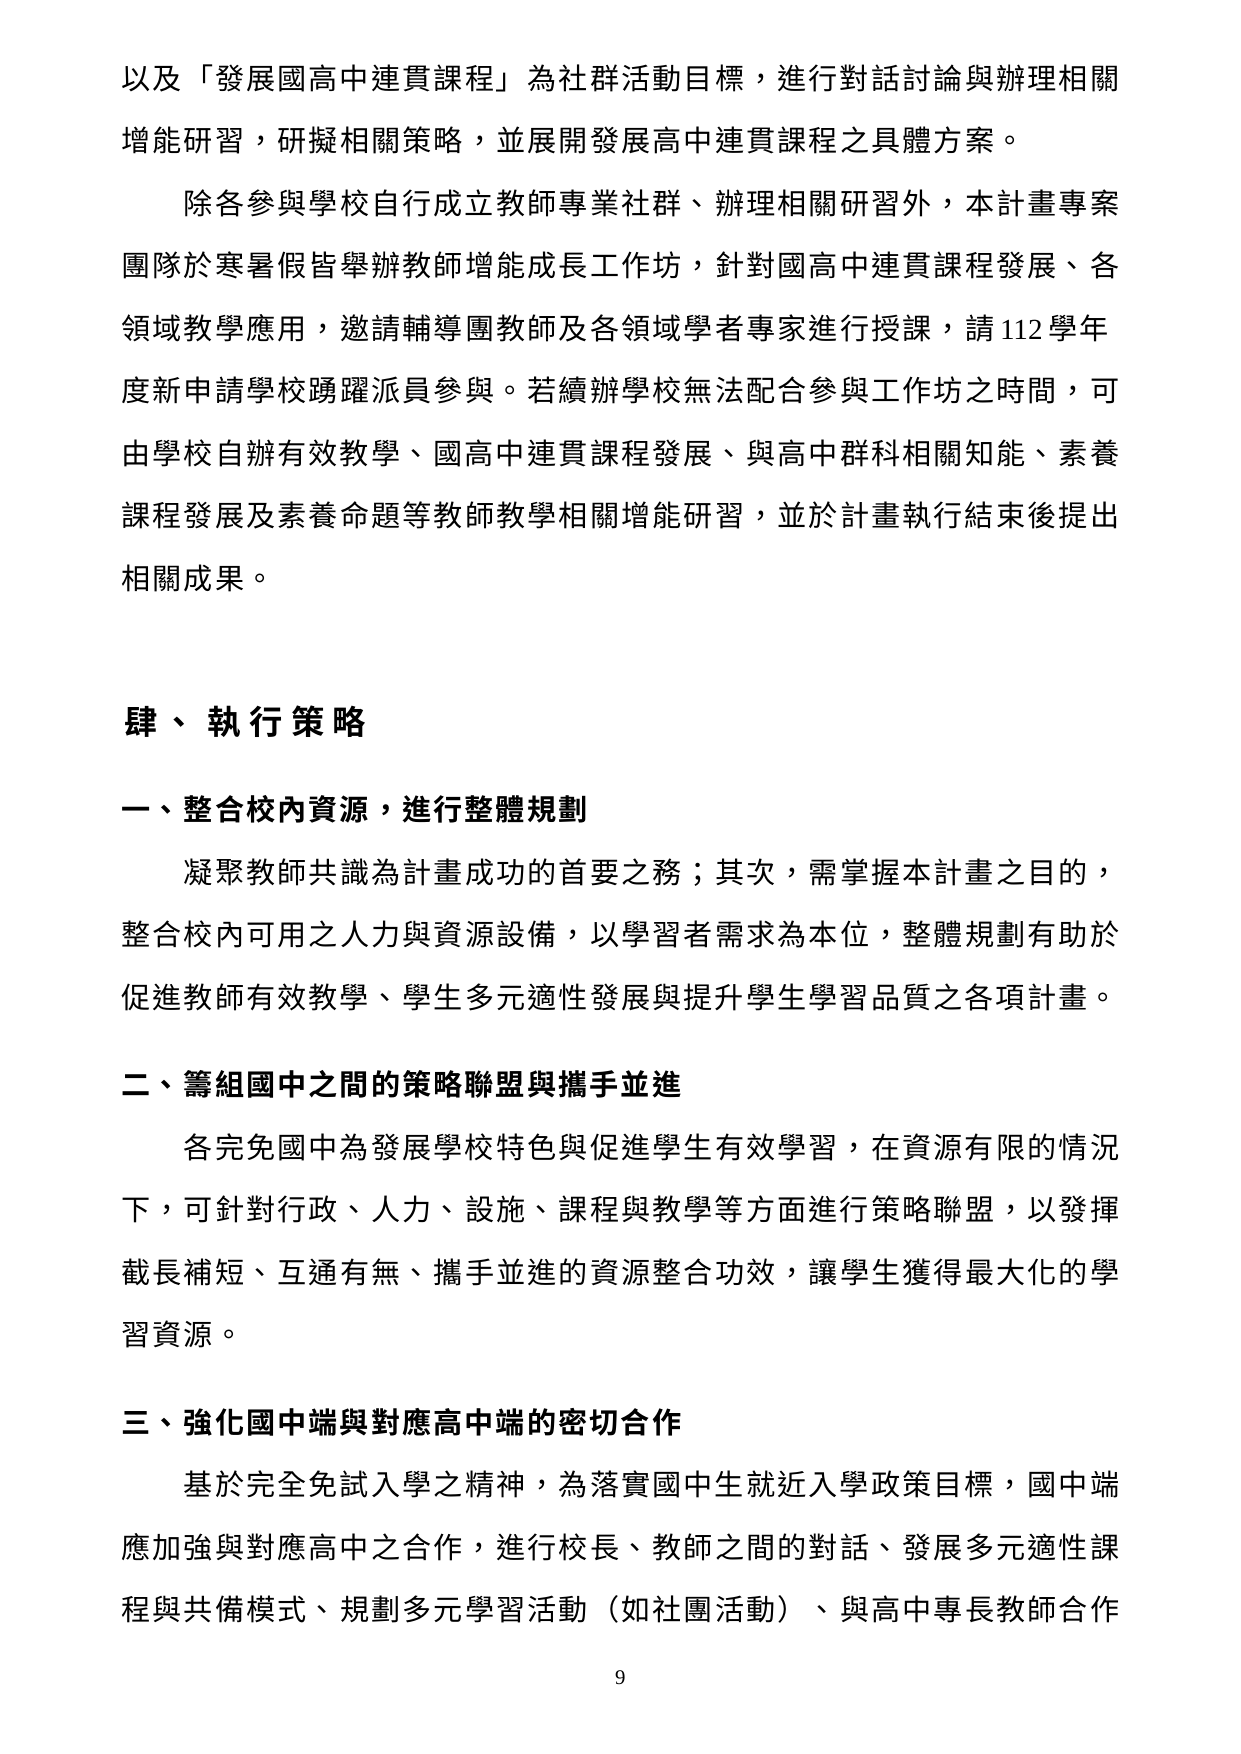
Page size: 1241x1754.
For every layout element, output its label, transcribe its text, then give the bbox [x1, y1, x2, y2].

text 一、整合校內資源，進行整體規劃 [120, 766, 1120, 829]
text 以及「發展國高中連貫課程」為社群活動目標，進行對話討論與辦理相關增能研習，研擬相關策略，並展開發展高中連貫課程之具體方案。 [120, 35, 1120, 160]
text 肆、執行策略 [120, 679, 1120, 741]
text 凝聚教師共識為計畫成功的首要之務；其次，需掌握本計畫之目的，整合校內可用之人力與資源設備，以學習者需求為本位，整體規劃有助於促進教師有效教學、學生多元適性發展與提升學生學習品質之各項計畫。 [120, 829, 1120, 1016]
text 三、強化國中端與對應高中端的密切合作 [120, 1379, 1120, 1441]
text 二、籌組國中之間的策略聯盟與攜手並進 [120, 1041, 1120, 1104]
text 基於完全免試入學之精神，為落實國中生就近入學政策目標，國中端應加強與對應高中之合作，進行校長、教師之間的對話、發展多元適性課程與共備模式、規劃多元學習活動（如社團活動）、與高中專長教師合作 [120, 1441, 1120, 1629]
text 除各參與學校自行成立教師專業社群、辦理相關研習外，本計畫專案團隊於寒暑假皆舉辦教師增能成長工作坊，針對國高中連貫課程發展、各領域教學應用，邀請輔導團教師及各領域學者專家進行授課，請112學年度新申請學校踴躍派員參與。若續辦學校無法配合參與工作坊之時間，可由學校自辦有效教學、國高中連貫課程發展、與高中群科相關知能、素養課程發展及素養命題等教師教學相關增能研習，並於計畫執行結束後提出相關成果。 [120, 160, 1120, 597]
text 各完免國中為發展學校特色與促進學生有效學習，在資源有限的情況下，可針對行政、人力、設施、課程與教學等方面進行策略聯盟，以發揮截長補短、互通有無、攜手並進的資源整合功效，讓學生獲得最大化的學習資源。 [120, 1104, 1120, 1354]
